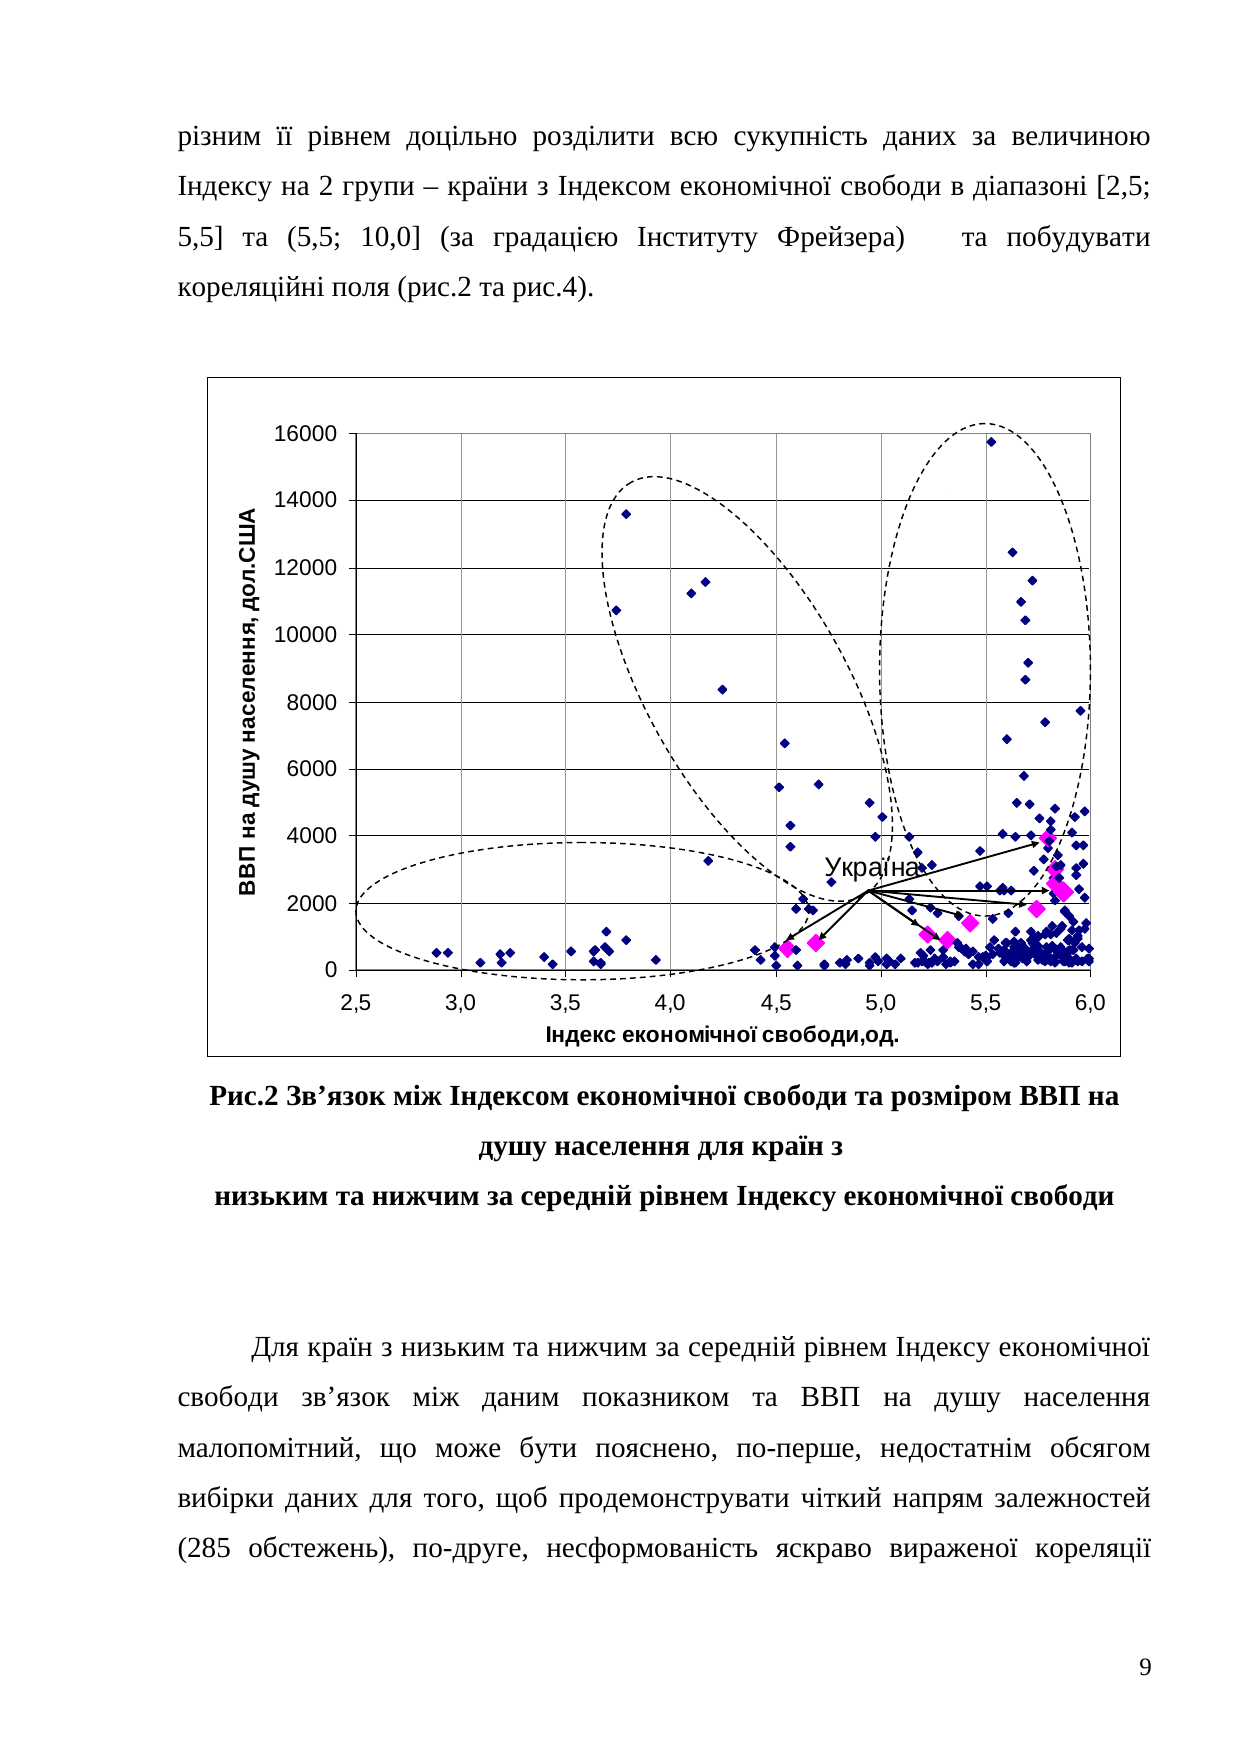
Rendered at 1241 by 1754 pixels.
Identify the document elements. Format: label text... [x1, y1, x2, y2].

text різним її рівнем доцільно розділити всю сукупність даних за величиною Індексу на 2 групи – країни з Індексом економічної свободи в діапазоні [2,5; 5,5] та (5,5; 10,0] (за градацією Інституту Фрейзера) та побудувати кореляційні поля (рис.2 та рис.4). [177, 118, 1152, 303]
text низьким та нижчим за середній рівнем Індексу економічної свободи [177, 1178, 1152, 1212]
text Рис.2 Зв’язок між Індексом економічної свободи та розміром ВВП на душу населення для країн з [177, 1078, 1152, 1162]
text Для країн з низьким та нижчим за середній рівнем Індексу економічної свободи зв’язок між даним показником та ВВП на душу населення малопомітний, що може бути пояснено, по-перше, недостатнім обсягом вибірки даних для того, щоб продемонструвати чіткий напрям залежностей (285 обстежень), по-друге, несформованість яскраво вираженої кореляції [177, 1329, 1152, 1564]
